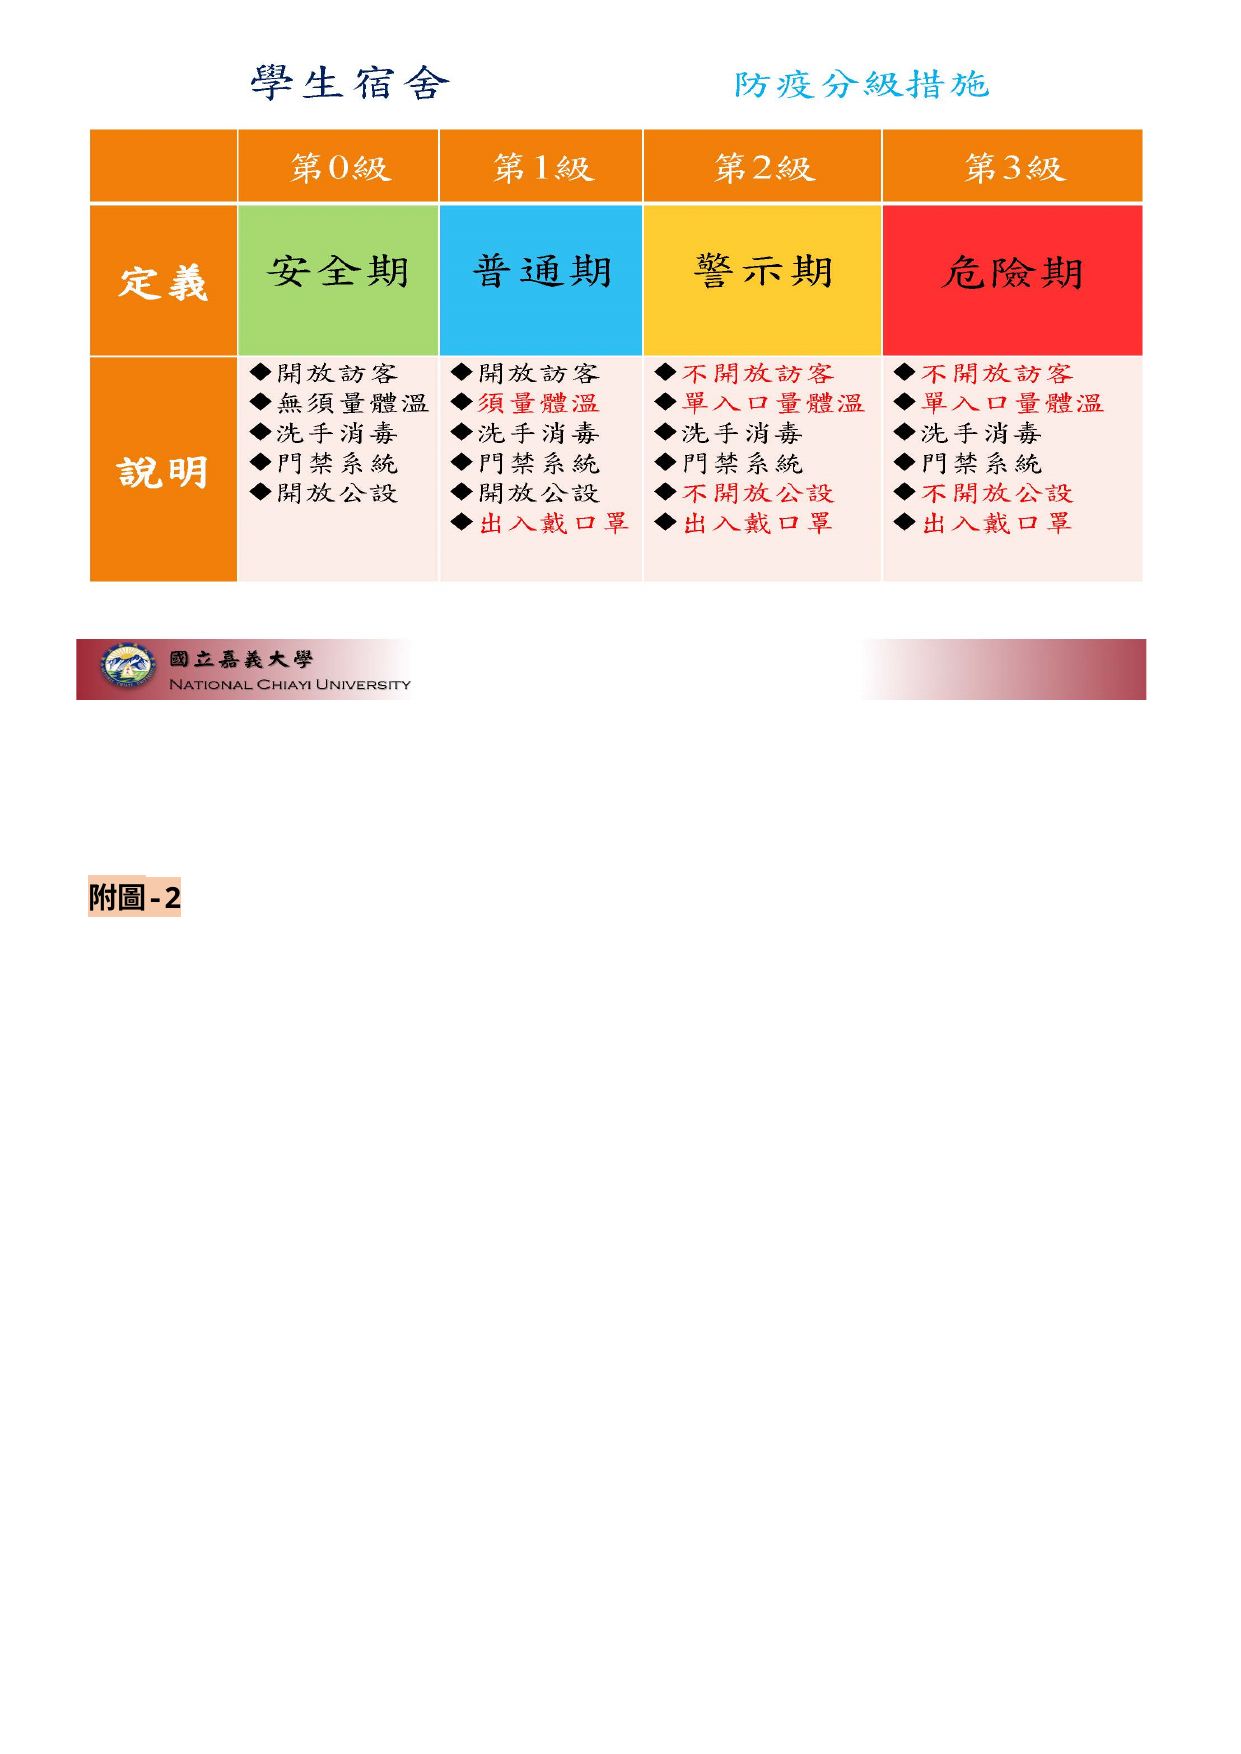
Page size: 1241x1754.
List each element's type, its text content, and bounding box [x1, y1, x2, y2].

table_cell [77, 190, 1162, 854]
table_header 附圖-1 [1147, 127, 1162, 189]
table_cell 附圖-2 [77, 854, 1162, 917]
